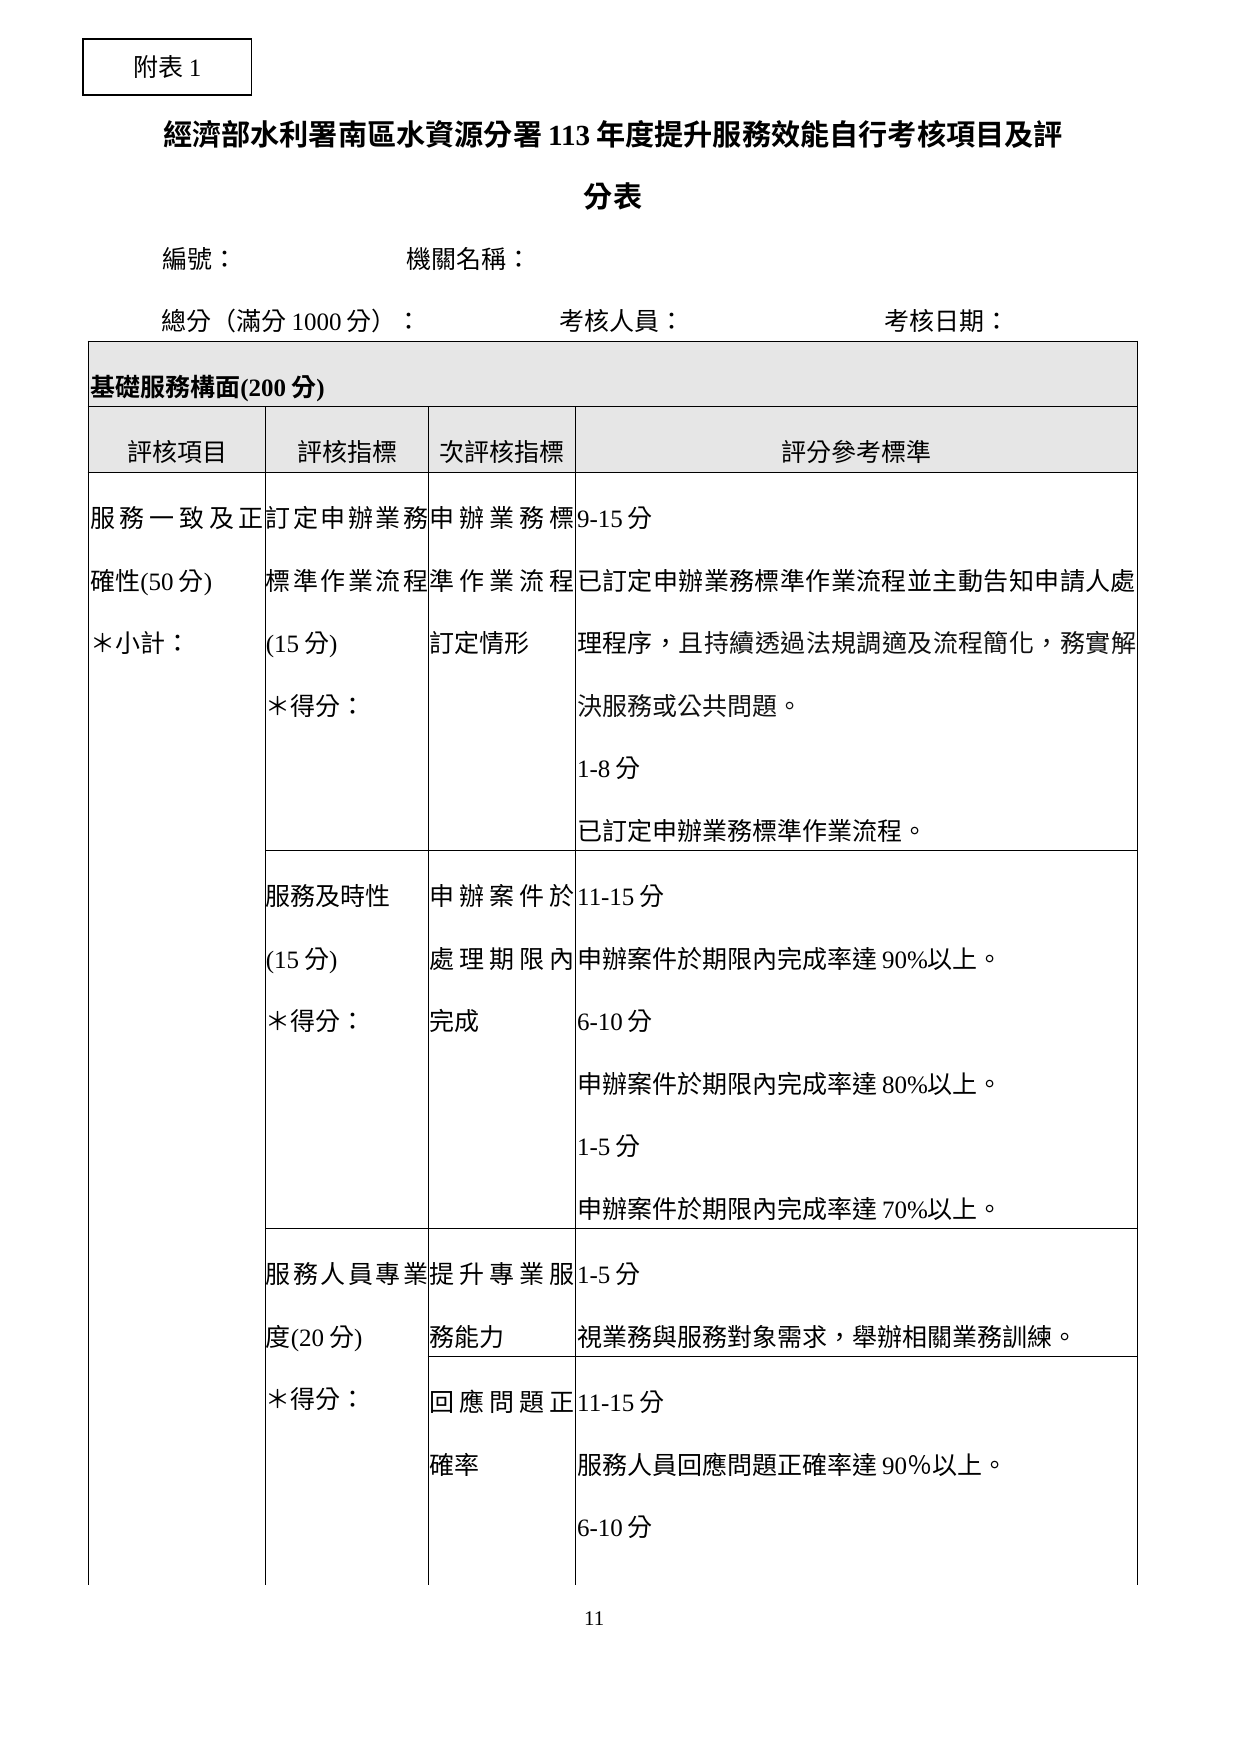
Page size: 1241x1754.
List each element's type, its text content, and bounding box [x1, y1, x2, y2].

table_cell 回應問題正確率 [429, 1357, 575, 1585]
table_cell 服務一致及正確性(50分) ＊小計： [89, 473, 265, 1585]
text [84, 40, 251, 94]
table_cell 評核項目 [89, 407, 265, 472]
table_cell 服務及時性 (15分) ＊得分： [266, 851, 428, 1228]
text 經濟部水利署南區水資源分署113年度提升服務效能自行考核項目及評分表 [162, 91, 1063, 216]
table_cell 申辦案件於處理期限內完成 [429, 851, 575, 1228]
text 總分（滿分1000分）： 考核人員： 考核日期： [107, 278, 1063, 341]
table_cell 11-15分 服務人員回應問題正確率達90％以上。 6-10分 [576, 1357, 1137, 1585]
table_cell 評分參考標準 [576, 407, 1137, 472]
table_cell 提升專業服務能力 [429, 1229, 575, 1356]
table_cell 評核指標 [266, 407, 428, 472]
table_header 基礎服務構面(200分) [89, 342, 1137, 406]
text 附表1 [99, 47, 236, 83]
table_cell 服務人員專業度(20分) ＊得分： [266, 1229, 428, 1585]
text 編號： 機關名稱： [162, 216, 1063, 278]
table_cell 申辦業務標準作業流程訂定情形 [429, 473, 575, 850]
table_cell 次評核指標 [429, 407, 575, 472]
table_cell 訂定申辦業務標準作業流程(15分) ＊得分： [266, 473, 428, 850]
table_cell 11-15分 申辦案件於期限內完成率達90%以上。 6-10分 申辦案件於期限內完成率達80%以上。 1-5分 申辦案件於期限內完成率達70%以上。 [576, 851, 1137, 1228]
table_cell 1-5分 視業務與服務對象需求，舉辦相關業務訓練。 [576, 1229, 1137, 1356]
table_cell 9-15分 已訂定申辦業務標準作業流程並主動告知申請人處理程序，且持續透過法規調適及流程簡化，務實解決服務或公共問題。 1-8分 已訂定申辦業務標準作業流程。 [576, 473, 1137, 850]
